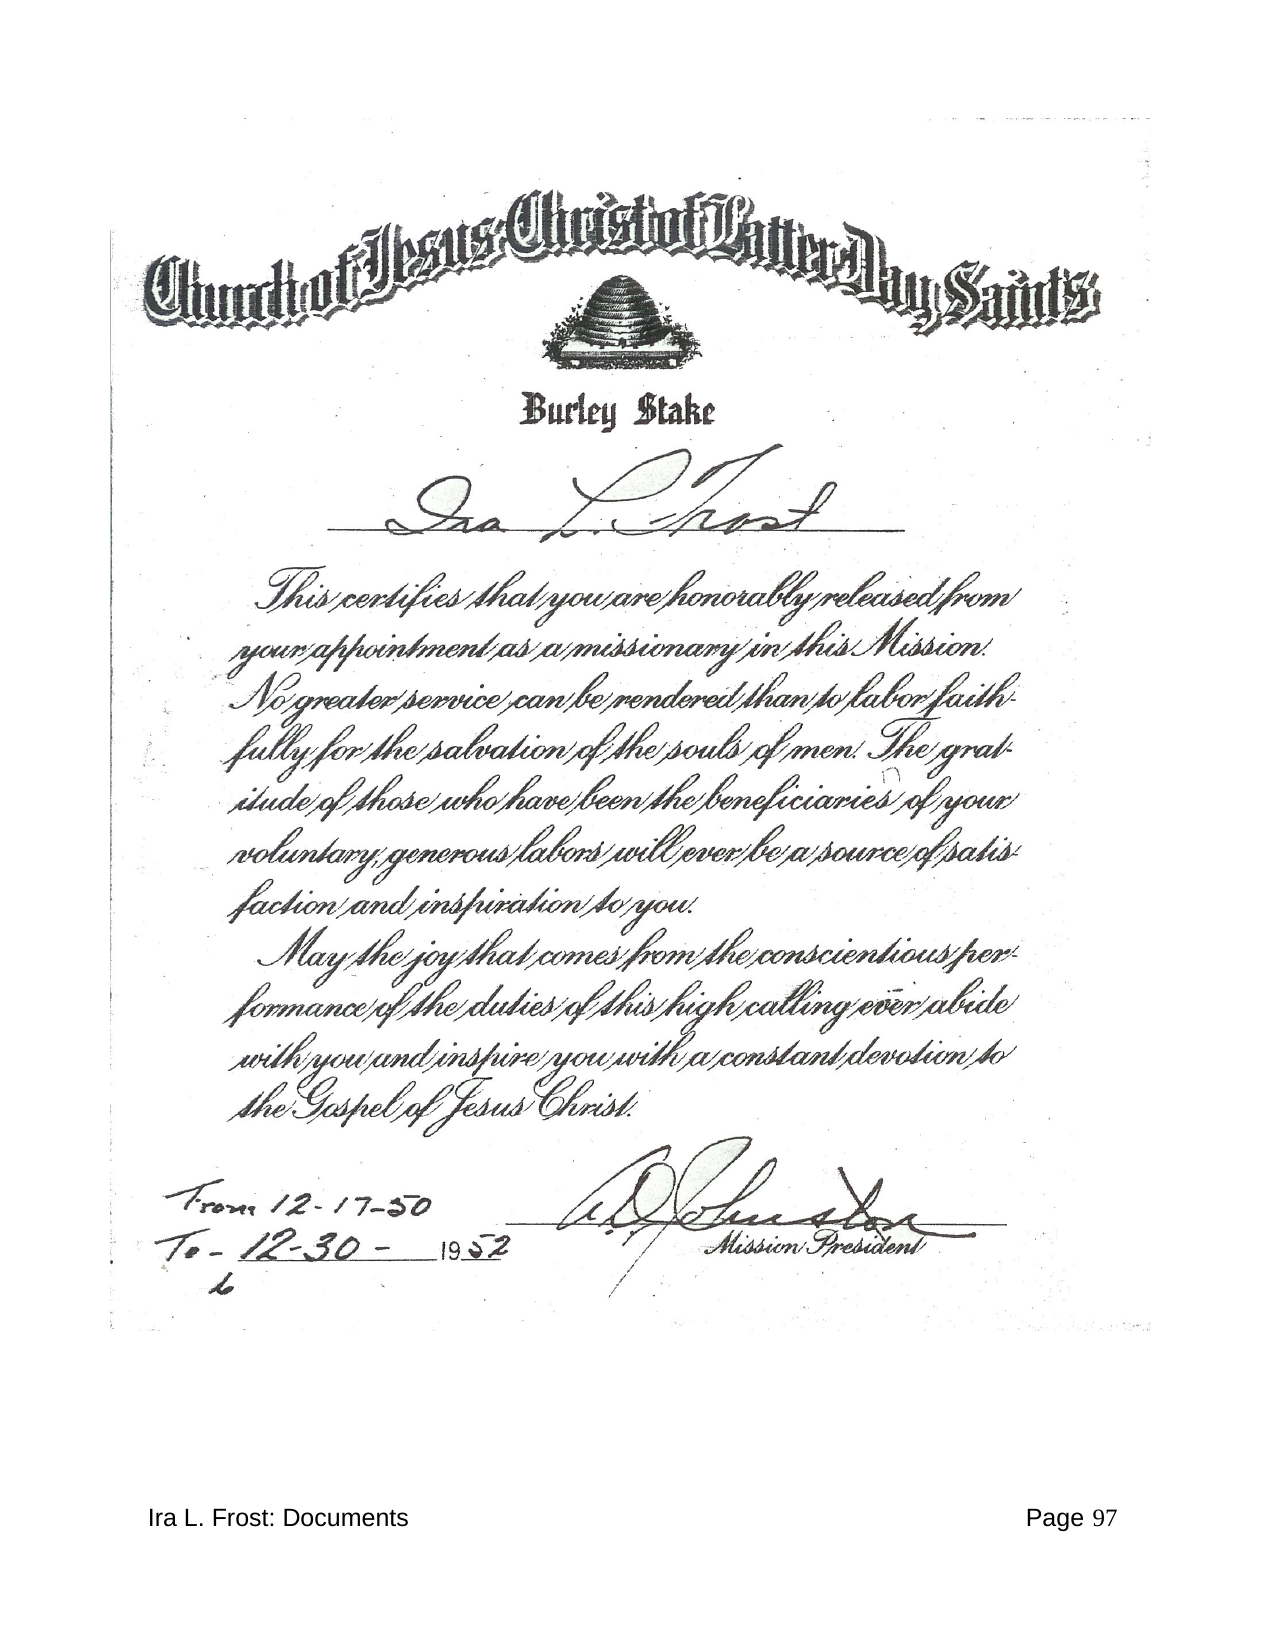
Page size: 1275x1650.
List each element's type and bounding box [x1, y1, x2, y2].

picture [110, 118, 1151, 1331]
